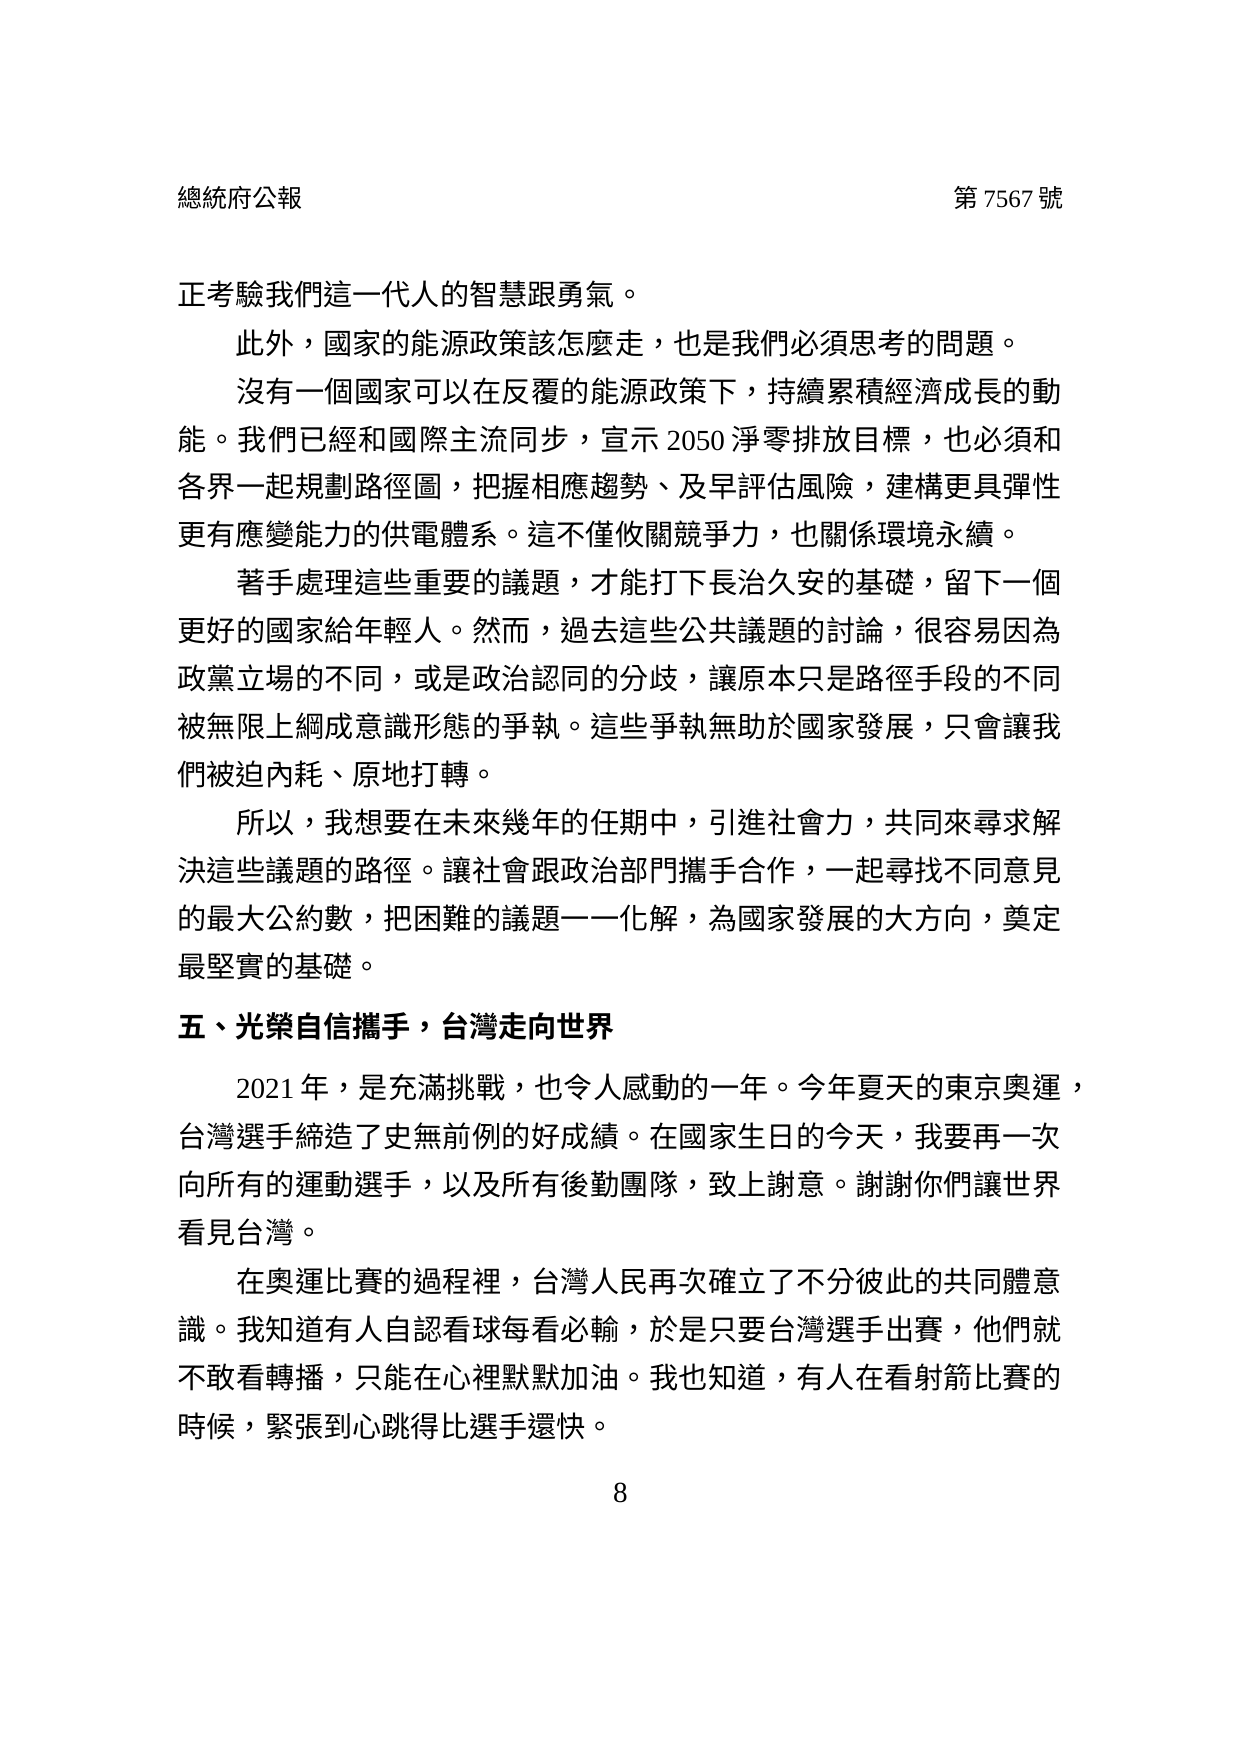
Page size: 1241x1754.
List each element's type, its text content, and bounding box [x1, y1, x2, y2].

text 著手處理這些重要的議題，才能打下長治久安的基礎，留下一個更好的國家給年輕人。然而，過去這些公共議題的討論，很容易因為政黨立場的不同，或是政治認同的分歧，讓原本只是路徑手段的不同，被無限上綱成意識形態的爭執。這些爭執無助於國家發展，只會讓我們被迫內耗、原地打轉。 [177, 555, 1063, 795]
text 轉型正義的工程，歷史留下的傷痕與是非，如何撫平、如何評價，正考驗我們這一代人的智慧跟勇氣。 [177, 266, 1063, 316]
text 沒有一個國家可以在反覆的能源政策下，持續累積經濟成長的動能。我們已經和國際主流同步，宣示2050淨零排放目標，也必須和各界一起規劃路徑圖，把握相應趨勢、及早評估風險，建構更具彈性、更有應變能力的供電體系。這不僅攸關競爭力，也關係環境永續。 [177, 364, 1063, 555]
text 在奧運比賽的過程裡，台灣人民再次確立了不分彼此的共同體意識。我知道有人自認看球每看必輸，於是只要台灣選手出賽，他們就不敢看轉播，只能在心裡默默加油。我也知道，有人在看射箭比賽的時候，緊張到心跳得比選手還快。 [177, 1253, 1063, 1447]
text 此外，國家的能源政策該怎麼走，也是我們必須思考的問題。 [177, 316, 1063, 364]
text 所以，我想要在未來幾年的任期中，引進社會力，共同來尋求解決這些議題的路徑。讓社會跟政治部門攜手合作，一起尋找不同意見的最大公約數，把困難的議題一一化解，為國家發展的大方向，奠定最堅實的基礎。 [177, 795, 1063, 987]
text 五、光榮自信攜手，台灣走向世界 [177, 999, 1063, 1047]
text 2021年，是充滿挑戰，也令人感動的一年。今年夏天的東京奧運，台灣選手締造了史無前例的好成績。在國家生日的今天，我要再一次向所有的運動選手，以及所有後勤團隊，致上謝意。謝謝你們讓世界看見台灣。 [177, 1060, 1063, 1253]
